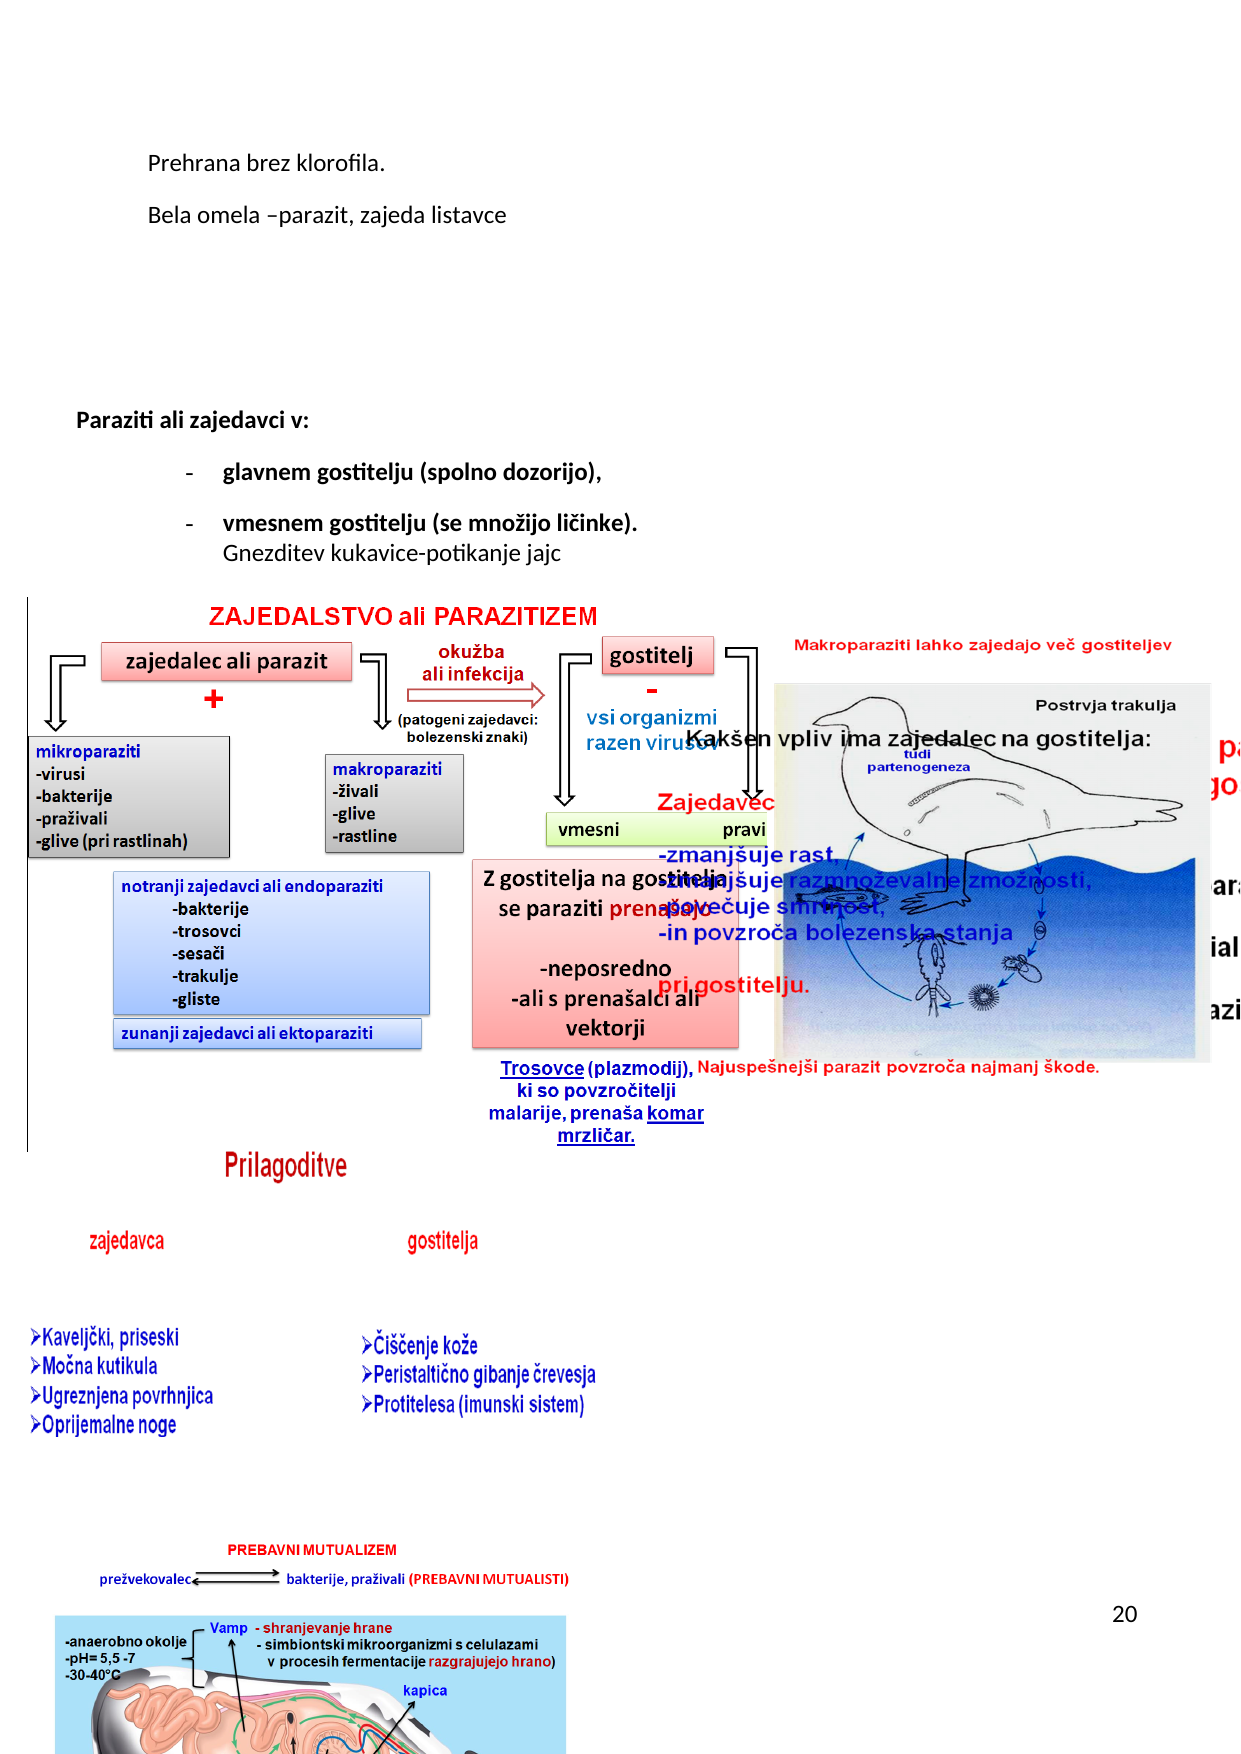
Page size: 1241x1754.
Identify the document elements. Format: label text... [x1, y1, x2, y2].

picture [51, 1539, 579, 1754]
text Bela omela –parazit, zajeda listavce [148, 199, 1137, 229]
text Paraziti ali zajedavci v: [59, 404, 1137, 435]
list vmesnem gostitelju (se množijo ličinke). Gnezditev kukavice-potikanje jajc [185, 507, 1137, 599]
picture [27, 597, 1241, 1437]
text Prehrana brez klorofila. [148, 148, 1137, 178]
list glavnem gostitelju (spolno dozorijo), [185, 456, 1137, 486]
